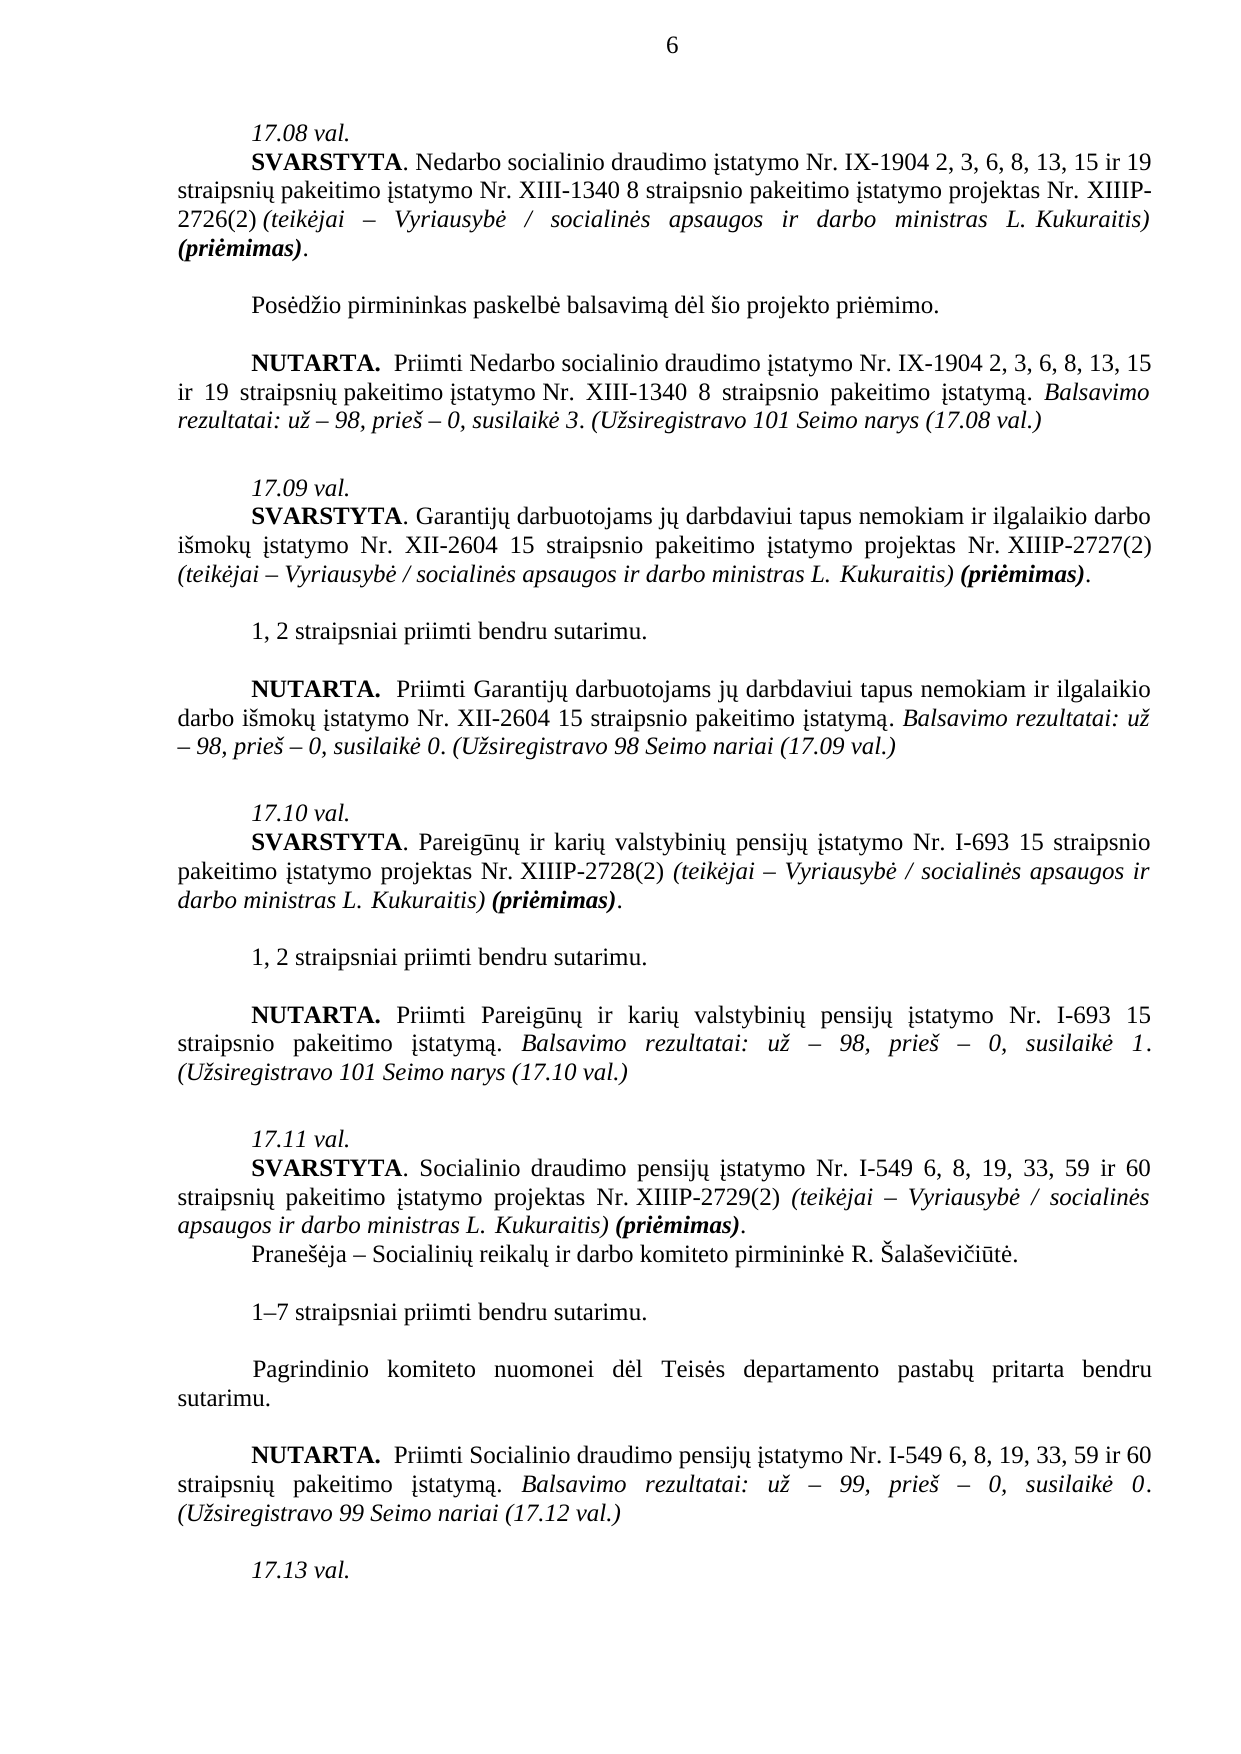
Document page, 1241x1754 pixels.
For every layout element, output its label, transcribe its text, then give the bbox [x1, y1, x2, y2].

text 1–7 straipsniai priimti bendru sutarimu. [177, 1297, 1152, 1326]
text Pagrindinio komiteto nuomonei dėl Teisės departamento pastabų pritarta bendru sutarimu. [177, 1354, 1152, 1412]
text SVARSTYTA. Pareigūnų ir karių valstybinių pensijų įstatymo Nr. I-693 15 straipsnio pakeitimo įstatymo projektas Nr. XIIIP-2728(2) (teikėjai – Vyriausybė / socialinės apsaugos ir darbo ministras L. Kukuraitis) (priėmimas). [177, 827, 1152, 913]
text NUTARTA. Priimti Nedarbo socialinio draudimo įstatymo Nr. IX-1904 2, 3, 6, 8, 13, 15 ir 19 straipsnių pakeitimo įstatymo Nr. XIII-1340 8 straipsnio pakeitimo įstatymą. Balsavimo rezultatai: už – 98, prieš – 0, susilaikė 3. (Užsiregistravo 101 Seimo narys (17.08 val.) [177, 348, 1152, 434]
text 17.08 val. [177, 118, 1152, 147]
text 1, 2 straipsniai priimti bendru sutarimu. [177, 616, 1152, 645]
text 17.11 val. [177, 1124, 1152, 1153]
text NUTARTA. Priimti Socialinio draudimo pensijų įstatymo Nr. I-549 6, 8, 19, 33, 59 ir 60 straipsnių pakeitimo įstatymą. Balsavimo rezultatai: už – 99, prieš – 0, susilaikė 0. (Užsiregistravo 99 Seimo nariai (17.12 val.) [177, 1441, 1152, 1527]
text Posėdžio pirmininkas paskelbė balsavimą dėl šio projekto priėmimo. [177, 291, 1152, 319]
text NUTARTA. Priimti Pareigūnų ir karių valstybinių pensijų įstatymo Nr. I-693 15 straipsnio pakeitimo įstatymą. Balsavimo rezultatai: už – 98, prieš – 0, susilaikė 1. (Užsiregistravo 101 Seimo narys (17.10 val.) [177, 1000, 1152, 1086]
text SVARSTYTA. Socialinio draudimo pensijų įstatymo Nr. I-549 6, 8, 19, 33, 59 ir 60 straipsnių pakeitimo įstatymo projektas Nr. XIIIP-2729(2) (teikėjai – Vyriausybė / socialinės apsaugos ir darbo ministras L. Kukuraitis) (priėmimas). [177, 1153, 1152, 1239]
text SVARSTYTA. Nedarbo socialinio draudimo įstatymo Nr. IX-1904 2, 3, 6, 8, 13, 15 ir 19 straipsnių pakeitimo įstatymo Nr. XIII-1340 8 straipsnio pakeitimo įstatymo projektas Nr. XIIIP-2726(2) (teikėjai – Vyriausybė / socialinės apsaugos ir darbo ministras L. Kukuraitis) (priėmimas). [177, 147, 1152, 262]
text 17.10 val. [177, 798, 1152, 827]
text NUTARTA. Priimti Garantijų darbuotojams jų darbdaviui tapus nemokiam ir ilgalaikio darbo išmokų įstatymo Nr. XII-2604 15 straipsnio pakeitimo įstatymą. Balsavimo rezultatai: už – 98, prieš – 0, susilaikė 0. (Užsiregistravo 98 Seimo nariai (17.09 val.) [177, 674, 1152, 760]
text 1, 2 straipsniai priimti bendru sutarimu. [177, 942, 1152, 971]
text 17.09 val. [177, 473, 1152, 501]
text 17.13 val. [177, 1556, 1152, 1584]
text SVARSTYTA. Garantijų darbuotojams jų darbdaviui tapus nemokiam ir ilgalaikio darbo išmokų įstatymo Nr. XII-2604 15 straipsnio pakeitimo įstatymo projektas Nr. XIIIP-2727(2) (teikėjai – Vyriausybė / socialinės apsaugos ir darbo ministras L. Kukuraitis) (priėmimas). [177, 501, 1152, 588]
text Pranešėja – Socialinių reikalų ir darbo komiteto pirmininkė R. Šalaševičiūtė. [177, 1239, 1152, 1268]
